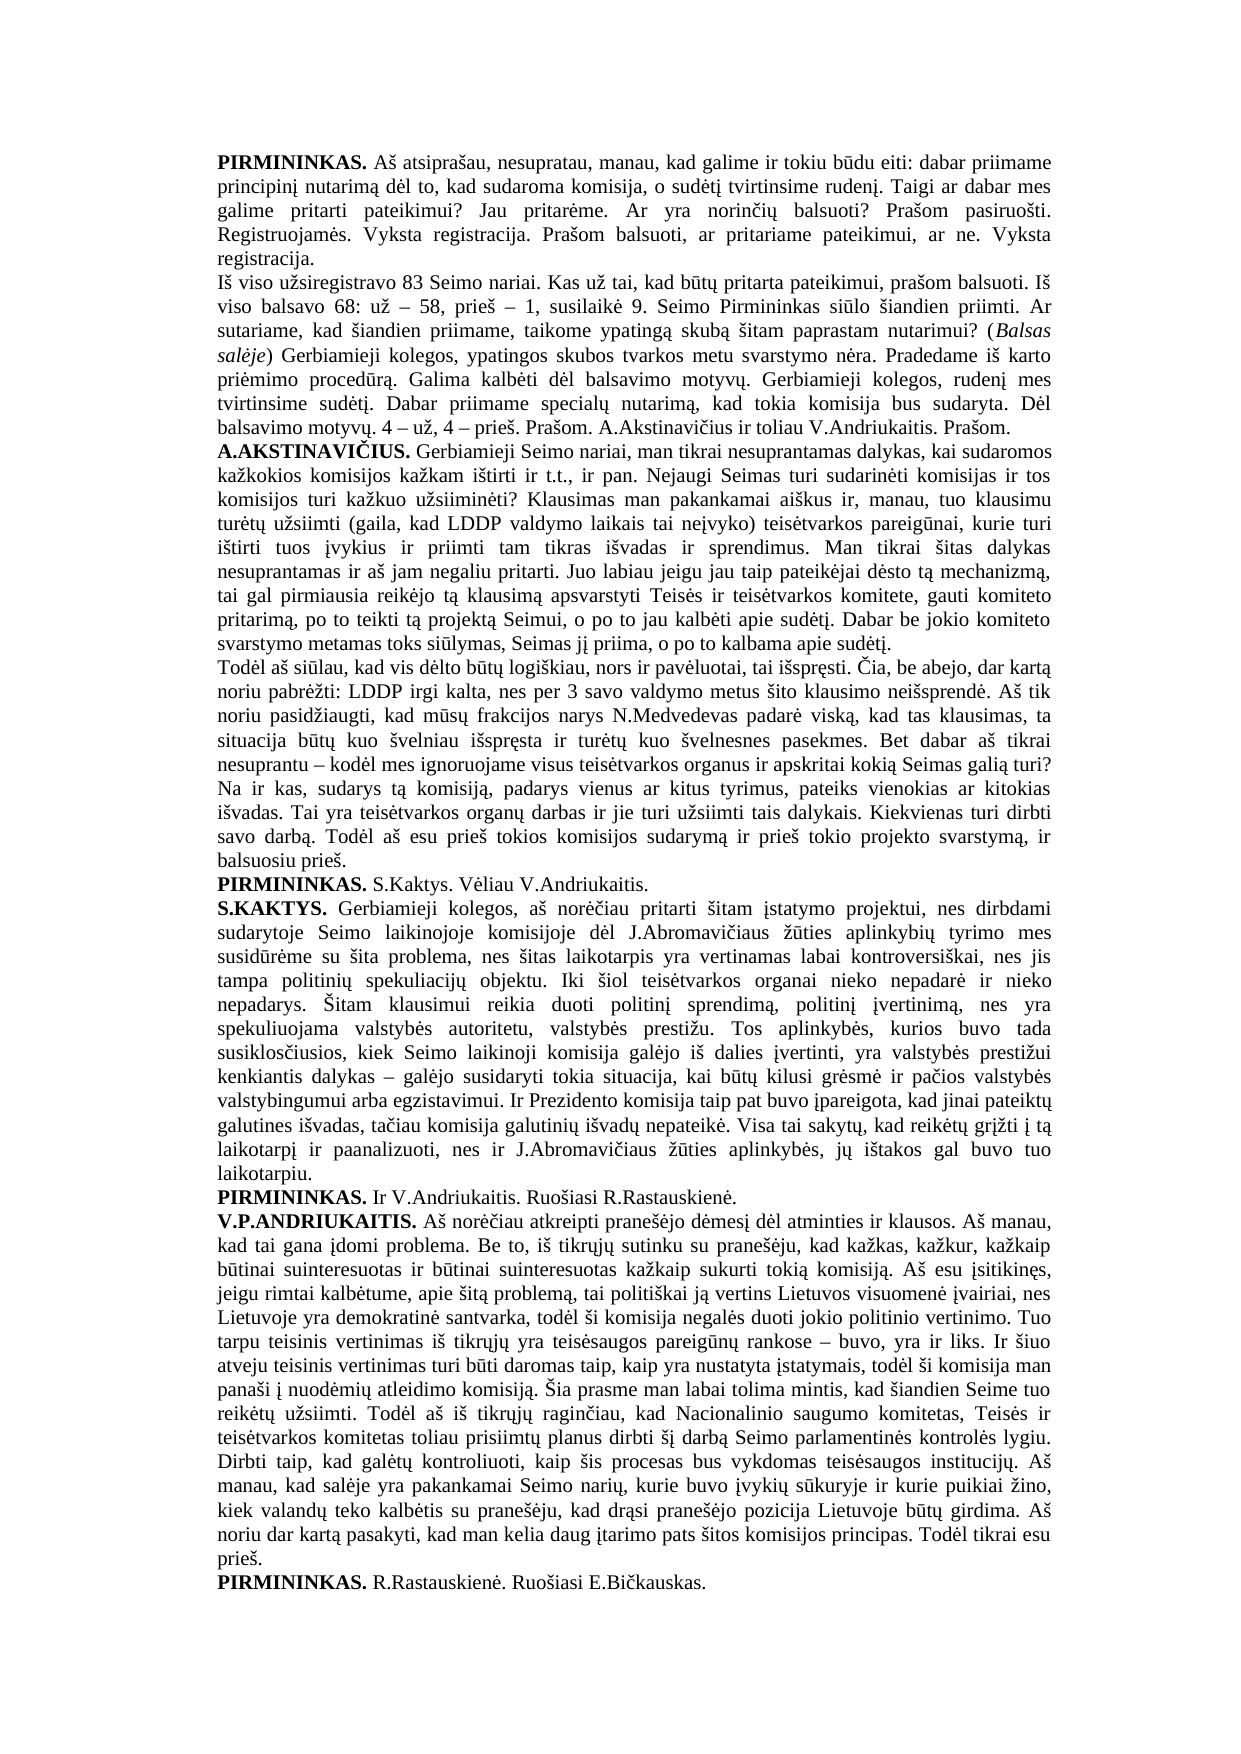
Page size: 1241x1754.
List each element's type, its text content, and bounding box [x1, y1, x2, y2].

text S.KAKTYS. Gerbiamieji kolegos, aš norėčiau pritarti šitam įstatymo projektui, nes dirbdami sudarytoje Seimo laikinojoje komisijoje dėl J.Abromavičiaus žūties aplinkybių tyrimo mes susidūrėme su šita problema, nes šitas laikotarpis yra vertinamas labai kontroversiškai, nes jis tampa politinių spekuliacijų objektu. Iki šiol teisėtvarkos organai nieko nepadarė ir nieko nepadarys. Šitam klausimui reikia duoti politinį sprendimą, politinį įvertinimą, nes yra spekuliuojama valstybės autoritetu, valstybės prestižu. Tos aplinkybės, kurios buvo tada susiklosčiusios, kiek Seimo laikinoji komisija galėjo iš dalies įvertinti, yra valstybės prestižui kenkiantis dalykas – galėjo susidaryti tokia situacija, kai būtų kilusi grėsmė ir pačios valstybės valstybingumui arba egzistavimui. Ir Prezidento komisija taip pat buvo įpareigota, kad jinai pateiktų galutines išvadas, tačiau komisija galutinių išvadų nepateikė. Visa tai sakytų, kad reikėtų grįžti į tą laikotarpį ir paanalizuoti, nes ir J.Abromavičiaus žūties aplinkybės, jų ištakos gal buvo tuo laikotarpiu. [217, 896, 1053, 1185]
text A.AKSTINAVIČIUS. Gerbiamieji Seimo nariai, man tikrai nesuprantamas dalykas, kai sudaromos kažkokios komisijos kažkam ištirti ir t.t., ir pan. Nejaugi Seimas turi sudarinėti komisijas ir tos komisijos turi kažkuo užsiiminėti? Klausimas man pakankamai aiškus ir, manau, tuo klausimu turėtų užsiimti (gaila, kad LDDP valdymo laikais tai neįvyko) teisėtvarkos pareigūnai, kurie turi ištirti tuos įvykius ir priimti tam tikras išvadas ir sprendimus. Man tikrai šitas dalykas nesuprantamas ir aš jam negaliu pritarti. Juo labiau jeigu jau taip pateikėjai dėsto tą mechanizmą, tai gal pirmiausia reikėjo tą klausimą apsvarstyti Teisės ir teisėtvarkos komitete, gauti komiteto pritarimą, po to teikti tą projektą Seimui, o po to jau kalbėti apie sudėtį. Dabar be jokio komiteto svarstymo metamas toks siūlymas, Seimas jį priima, o po to kalbama apie sudėtį. [217, 439, 1053, 655]
text PIRMININKAS. Ir V.Andriukaitis. Ruošiasi R.Rastauskienė. [217, 1185, 1053, 1209]
text V.P.ANDRIUKAITIS. Aš norėčiau atkreipti pranešėjo dėmesį dėl atminties ir klausos. Aš manau, kad tai gana įdomi problema. Be to, iš tikrųjų sutinku su pranešėju, kad kažkas, kažkur, kažkaip būtinai suinteresuotas ir būtinai suinteresuotas kažkaip sukurti tokią komisiją. Aš esu įsitikinęs, jeigu rimtai kalbėtume, apie šitą problemą, tai politiškai ją vertins Lietuvos visuomenė įvairiai, nes Lietuvoje yra demokratinė santvarka, todėl ši komisija negalės duoti jokio politinio vertinimo. Tuo tarpu teisinis vertinimas iš tikrųjų yra teisėsaugos pareigūnų rankose – buvo, yra ir liks. Ir šiuo atveju teisinis vertinimas turi būti daromas taip, kaip yra nustatyta įstatymais, todėl ši komisija man panaši į nuodėmių atleidimo komisiją. Šia prasme man labai tolima mintis, kad šiandien Seime tuo reikėtų užsiimti. Todėl aš iš tikrųjų raginčiau, kad Nacionalinio saugumo komitetas, Teisės ir teisėtvarkos komitetas toliau prisiimtų planus dirbti šį darbą Seimo parlamentinės kontrolės lygiu. Dirbti taip, kad galėtų kontroliuoti, kaip šis procesas bus vykdomas teisėsaugos institucijų. Aš manau, kad salėje yra pakankamai Seimo narių, kurie buvo įvykių sūkuryje ir kurie puikiai žino, kiek valandų teko kalbėtis su pranešėju, kad drąsi pranešėjo pozicija Lietuvoje būtų girdima. Aš noriu dar kartą pasakyti, kad man kelia daug įtarimo pats šitos komisijos principas. Todėl tikrai esu prieš. [217, 1209, 1053, 1570]
text PIRMININKAS. S.Kaktys. Vėliau V.Andriukaitis. [217, 872, 1053, 896]
text PIRMININKAS. Aš atsiprašau, nesupratau, manau, kad galime ir tokiu būdu eiti: dabar priimame principinį nutarimą dėl to, kad sudaroma komisija, o sudėtį tvirtinsime rudenį. Taigi ar dabar mes galime pritarti pateikimui? Jau pritarėme. Ar yra norinčių balsuoti? Prašom pasiruošti. Registruojamės. Vyksta registracija. Prašom balsuoti, ar pritariame pateikimui, ar ne. Vyksta registracija. [217, 150, 1053, 270]
text Todėl aš siūlau, kad vis dėlto būtų logiškiau, nors ir pavėluotai, tai išspręsti. Čia, be abejo, dar kartą noriu pabrėžti: LDDP irgi kalta, nes per 3 savo valdymo metus šito klausimo neišsprendė. Aš tik noriu pasidžiaugti, kad mūsų frakcijos narys N.Medvedevas padarė viską, kad tas klausimas, ta situacija būtų kuo švelniau išspręsta ir turėtų kuo švelnesnes pasekmes. Bet dabar aš tikrai nesuprantu – kodėl mes ignoruojame visus teisėtvarkos organus ir apskritai kokią Seimas galią turi? Na ir kas, sudarys tą komisiją, padarys vienus ar kitus tyrimus, pateiks vienokias ar kitokias išvadas. Tai yra teisėtvarkos organų darbas ir jie turi užsiimti tais dalykais. Kiekvienas turi dirbti savo darbą. Todėl aš esu prieš tokios komisijos sudarymą ir prieš tokio projekto svarstymą, ir balsuosiu prieš. [217, 655, 1053, 872]
text PIRMININKAS. R.Rastauskienė. Ruošiasi E.Bičkauskas. [217, 1570, 1053, 1594]
text Iš viso užsiregistravo 83 Seimo nariai. Kas už tai, kad būtų pritarta pateikimui, prašom balsuoti. Iš viso balsavo 68: už – 58, prieš – 1, susilaikė 9. Seimo Pirmininkas siūlo šiandien priimti. Ar sutariame, kad šiandien priimame, taikome ypatingą skubą šitam paprastam nutarimui? (Balsas salėje) Gerbiamieji kolegos, ypatingos skubos tvarkos metu svarstymo nėra. Pradedame iš karto priėmimo procedūrą. Galima kalbėti dėl balsavimo motyvų. Gerbiamieji kolegos, rudenį mes tvirtinsime sudėtį. Dabar priimame specialų nutarimą, kad tokia komisija bus sudaryta. Dėl balsavimo motyvų. 4 – už, 4 – prieš. Prašom. A.Akstinavičius ir toliau V.Andriukaitis. Prašom. [217, 270, 1053, 439]
